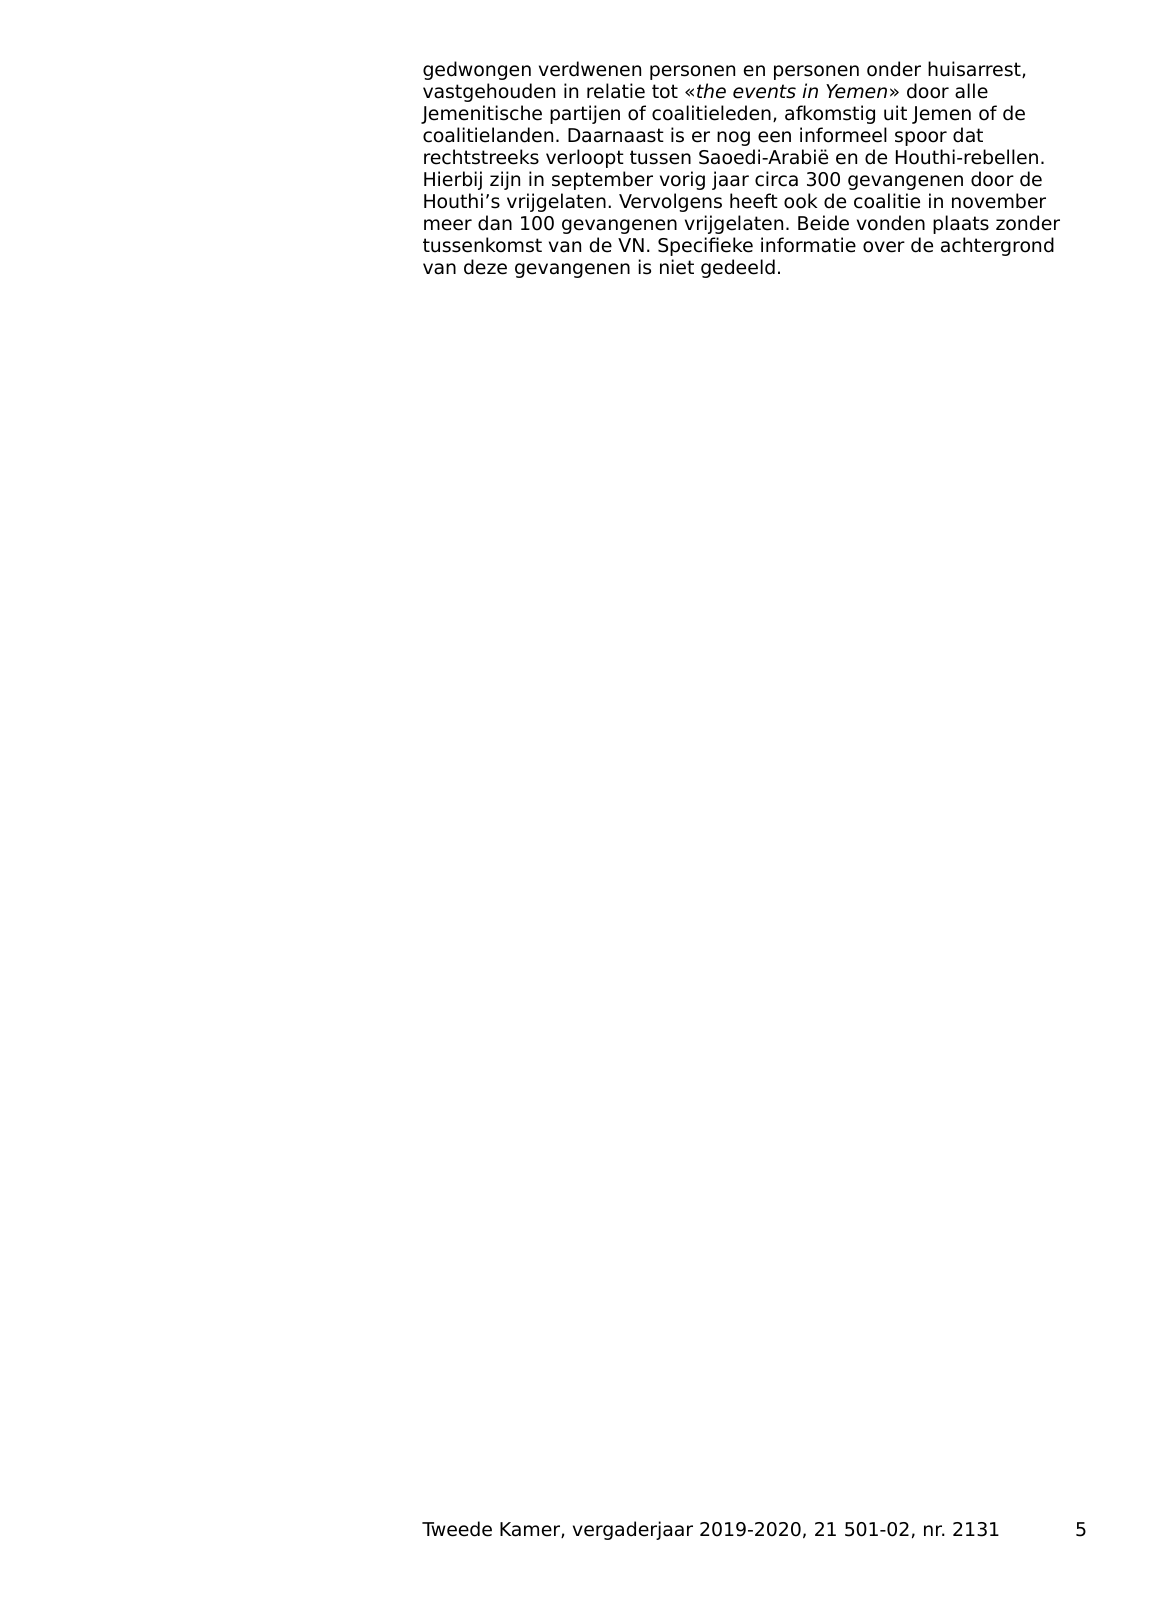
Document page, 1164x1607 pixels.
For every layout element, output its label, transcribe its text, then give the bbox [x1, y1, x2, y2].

text gedwongen verdwenen personen en personen onder huisarrest, vastgehouden in relatie tot «the events in Yemen» door alle Jemenitische partijen of coalitieleden, afkomstig uit Jemen of de coalitielanden. Daarnaast is er nog een informeel spoor dat rechtstreeks verloopt tussen Saoedi-Arabië en de Houthi-rebellen. Hierbij zijn in september vorig jaar circa 300 gevangenen door de Houthi’s vrijgelaten. Vervolgens heeft ook de coalitie in november meer dan 100 gevangenen vrijgelaten. Beide vonden plaats zonder tussenkomst van de VN. Specifieke informatie over de achtergrond van deze gevangenen is niet gedeeld. [422, 59, 1087, 279]
